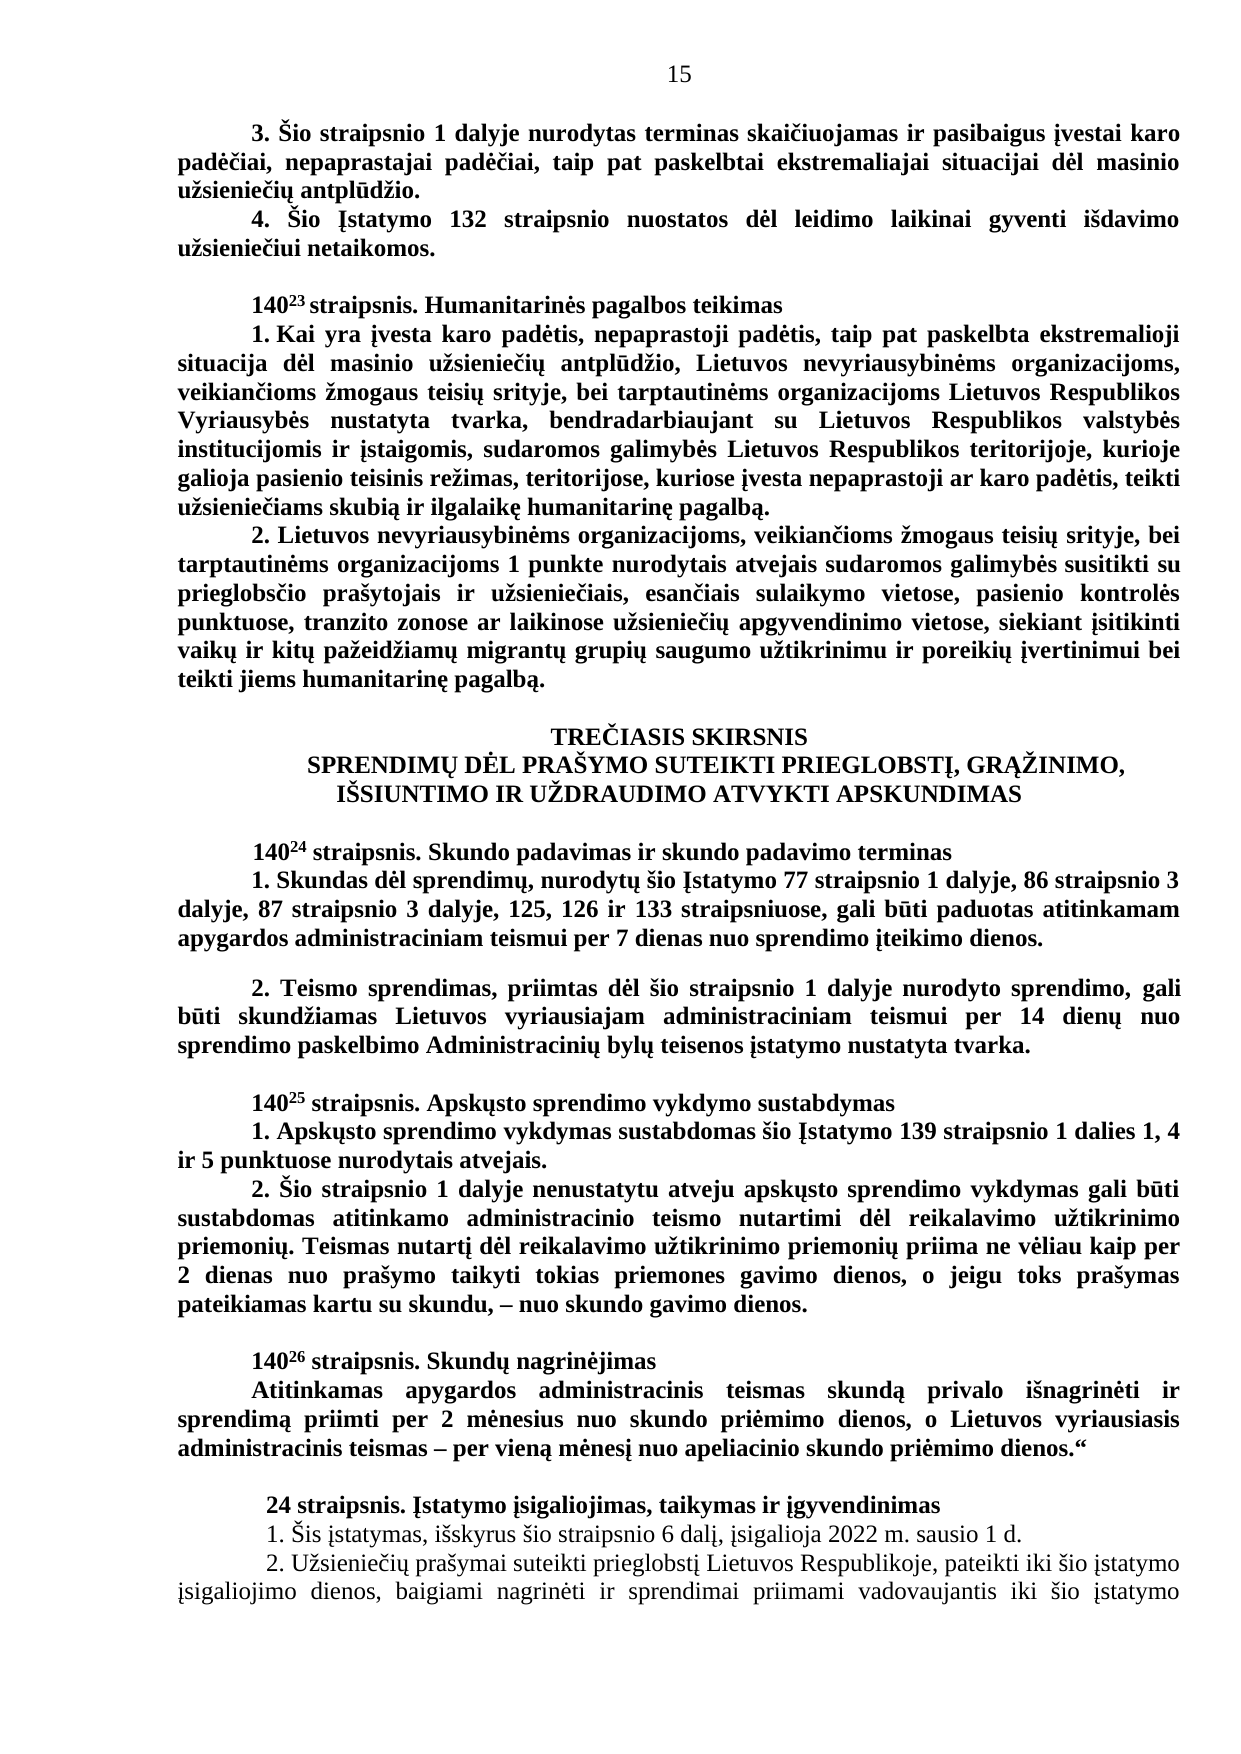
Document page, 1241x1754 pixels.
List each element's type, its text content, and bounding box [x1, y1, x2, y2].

text 2. Lietuvos nevyriausybinėms organizacijoms, veikiančioms žmogaus teisių srityje, bei tarptautinėms organizacijoms 1 punkte nurodytais atvejais sudaromos galimybės susitikti su prieglobsčio prašytojais ir užsieniečiais, esančiais sulaikymo vietose, pasienio kontrolės punktuose, tranzito zonose ar laikinose užsieniečių apgyvendinimo vietose, siekiant įsitikinti vaikų ir kitų pažeidžiamų migrantų grupių saugumo užtikrinimu ir poreikių įvertinimui bei teikti jiems humanitarinę pagalbą. [177, 521, 1181, 693]
text 14024 straipsnis. Skundo padavimas ir skundo padavimo terminas [177, 837, 1181, 866]
list 1. Apskųsto sprendimo vykdymas sustabdomas šio Įstatymo 139 straipsnio 1 dalies 1, 4 ir 5 punktuose nurodytais atvejais. [177, 1116, 1181, 1174]
list Atitinkamas apygardos administracinis teismas skundą privalo išnagrinėti ir sprendimą priimti per 2 mėnesius nuo skundo priėmimo dienos, o Lietuvos vyriausiasis administracinis teismas – per vieną mėnesį nuo apeliacinio skundo priėmimo dienos.“ [177, 1375, 1181, 1461]
list 1. Skundas dėl sprendimų, nurodytų šio Įstatymo 77 straipsnio 1 dalyje, 86 straipsnio 3 dalyje, 87 straipsnio 3 dalyje, 125, 126 ir 133 straipsniuose, gali būti paduotas atitinkamam apygardos administraciniam teismui per 7 dienas nuo sprendimo įteikimo dienos. [177, 866, 1181, 952]
list 2. Teismo sprendimas, priimtas dėl šio straipsnio 1 dalyje nurodyto sprendimo, gali būti skundžiamas Lietuvos vyriausiajam administraciniam teismui per 14 dienų nuo sprendimo paskelbimo Administracinių bylų teisenos įstatymo nustatyta tvarka. [177, 973, 1181, 1059]
text 1. Kai yra įvesta karo padėtis, nepaprastoji padėtis, taip pat paskelbta ekstremalioji situacija dėl masinio užsieniečių antplūdžio, Lietuvos nevyriausybinėms organizacijoms, veikiančioms žmogaus teisių srityje, bei tarptautinėms organizacijoms Lietuvos Respublikos Vyriausybės nustatyta tvarka, bendradarbiaujant su Lietuvos Respublikos valstybės institucijomis ir įstaigomis, sudaromos galimybės Lietuvos Respublikos teritorijoje, kurioje galioja pasienio teisinis režimas, teritorijose, kuriose įvesta nepaprastoji ar karo padėtis, teikti užsieniečiams skubią ir ilgalaikę humanitarinę pagalbą. [177, 319, 1181, 521]
text 3. Šio straipsnio 1 dalyje nurodytas terminas skaičiuojamas ir pasibaigus įvestai karo padėčiai, nepaprastajai padėčiai, taip pat paskelbtai ekstremaliajai situacijai dėl masinio užsieniečių antplūdžio. [177, 118, 1181, 204]
list 14026 straipsnis. Skundų nagrinėjimas [177, 1346, 1181, 1375]
list 2. Šio straipsnio 1 dalyje nenustatytu atveju apskųsto sprendimo vykdymas gali būti sustabdomas atitinkamo administracinio teismo nutartimi dėl reikalavimo užtikrinimo priemonių. Teismas nutartį dėl reikalavimo užtikrinimo priemonių priima ne vėliau kaip per 2 dienas nuo prašymo taikyti tokias priemones gavimo dienos, o jeigu toks prašymas pateikiamas kartu su skundu, – nuo skundo gavimo dienos. [177, 1174, 1181, 1318]
text TREČIASIS SKIRSNIS [177, 722, 1181, 751]
text 24 straipsnis. Įstatymo įsigaliojimas, taikymas ir įgyvendinimas [177, 1490, 1181, 1519]
text 1. Šis įstatymas, išskyrus šio straipsnio 6 dalį, įsigalioja 2022 m. sausio 1 d. [177, 1519, 1181, 1548]
text 4. Šio Įstatymo 132 straipsnio nuostatos dėl leidimo laikinai gyventi išdavimo užsieniečiui netaikomos. [177, 204, 1181, 262]
text 2. Užsieniečių prašymai suteikti prieglobstį Lietuvos Respublikoje, pateikti iki šio įstatymo įsigaliojimo dienos, baigiami nagrinėti ir sprendimai priimami vadovaujantis iki šio įstatymo [177, 1548, 1181, 1605]
text 14023 straipsnis. Humanitarinės pagalbos teikimas [177, 291, 1181, 319]
list 14025 straipsnis. Apskųsto sprendimo vykdymo sustabdymas [177, 1088, 1181, 1116]
text SPRENDIMŲ DĖL PRAŠYMO SUTEIKTI PRIEGLOBSTĮ, GRĄŽINIMO, IŠSIUNTIMO IR UŽDRAUDIMO ATVYKTI APSKUNDIMAS [177, 751, 1181, 808]
